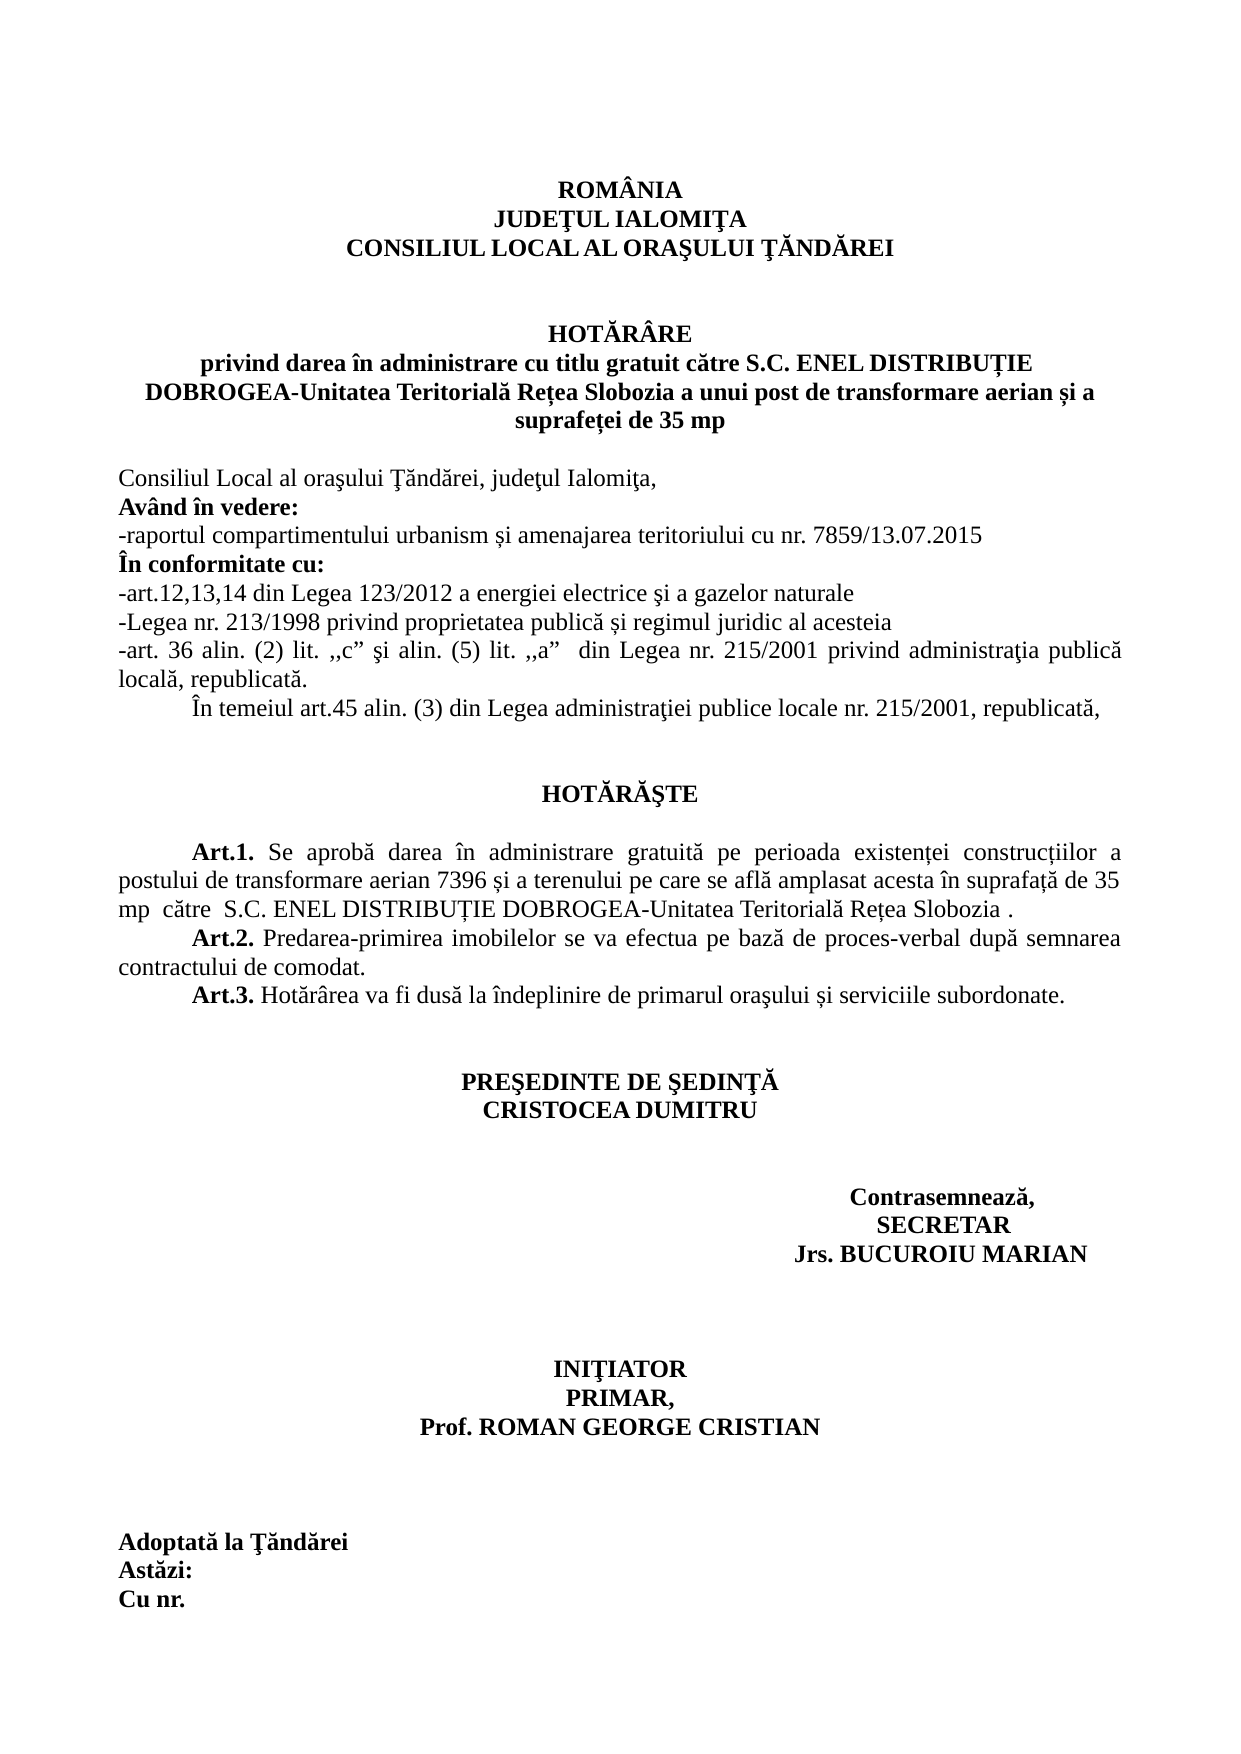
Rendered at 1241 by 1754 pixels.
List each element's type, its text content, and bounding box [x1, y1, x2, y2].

text CONSILIUL LOCAL AL ORAŞULUI ŢĂNDĂREI [118, 233, 1122, 262]
text În conformitate cu: [118, 549, 1122, 578]
text INIŢIATOR [118, 1354, 1122, 1383]
text Prof. ROMAN GEORGE CRISTIAN [118, 1412, 1122, 1441]
text PREŞEDINTE DE ŞEDINŢĂ [118, 1067, 1122, 1096]
text În temeiul art.45 alin. (3) din Legea administraţiei publice locale nr. 215/2001, republicată, [118, 693, 1122, 722]
text Art.2. Predarea-primirea imobilelor se va efectua pe bază de proces-verbal după semnarea contractului de comodat. [118, 923, 1122, 981]
text -art.12,13,14 din Legea 123/2012 a energiei electrice şi a gazelor naturale [118, 578, 1122, 607]
text Adoptată la Ţăndărei [118, 1527, 1122, 1556]
text Art.3. Hotărârea va fi dusă la îndeplinire de primarul oraşului și serviciile subordonate. [118, 981, 1122, 1009]
text -Legea nr. 213/1998 privind proprietatea publică și regimul juridic al acesteia [118, 607, 1122, 636]
text Contrasemnează, [118, 1182, 1122, 1211]
text HOTĂRÂRE [118, 319, 1122, 348]
text Consiliul Local al oraşului Ţăndărei, judeţul Ialomiţa, [118, 463, 1122, 492]
text privind darea în administrare cu titlu gratuit către S.C. ENEL DISTRIBUȚIE [118, 348, 1122, 377]
text JUDEŢUL IALOMIŢA [118, 204, 1122, 233]
text Cu nr. [118, 1584, 1122, 1613]
text -art. 36 alin. (2) lit. ,,c” şi alin. (5) lit. ,,a” din Legea nr. 215/2001 privind administraţia publică locală, republicată. [118, 636, 1122, 693]
text -raportul compartimentului urbanism și amenajarea teritoriului cu nr. 7859/13.07.2015 [118, 521, 1122, 549]
text Astăzi: [118, 1556, 1122, 1584]
text HOTĂRĂŞTE [118, 779, 1122, 808]
text Art.1. Se aprobă darea în administrare gratuită pe perioada existenței construcțiilor a postului de transformare aerian 7396 și a terenului pe care se află amplasat acesta în suprafață de 35 mp către S.C. ENEL DISTRIBUȚIE DOBROGEA-Unitatea Teritorială Rețea Slobozia . [118, 837, 1122, 923]
text SECRETAR [192, 1211, 1122, 1239]
text DOBROGEA-Unitatea Teritorială Rețea Slobozia a unui post de transformare aerian și a suprafeței de 35 mp [118, 377, 1122, 434]
text PRIMAR, [118, 1383, 1122, 1412]
text CRISTOCEA DUMITRU [118, 1096, 1122, 1124]
text ROMÂNIA [118, 176, 1122, 204]
text Având în vedere: [118, 492, 1122, 521]
text Jrs. BUCUROIU MARIAN [706, 1239, 1122, 1268]
